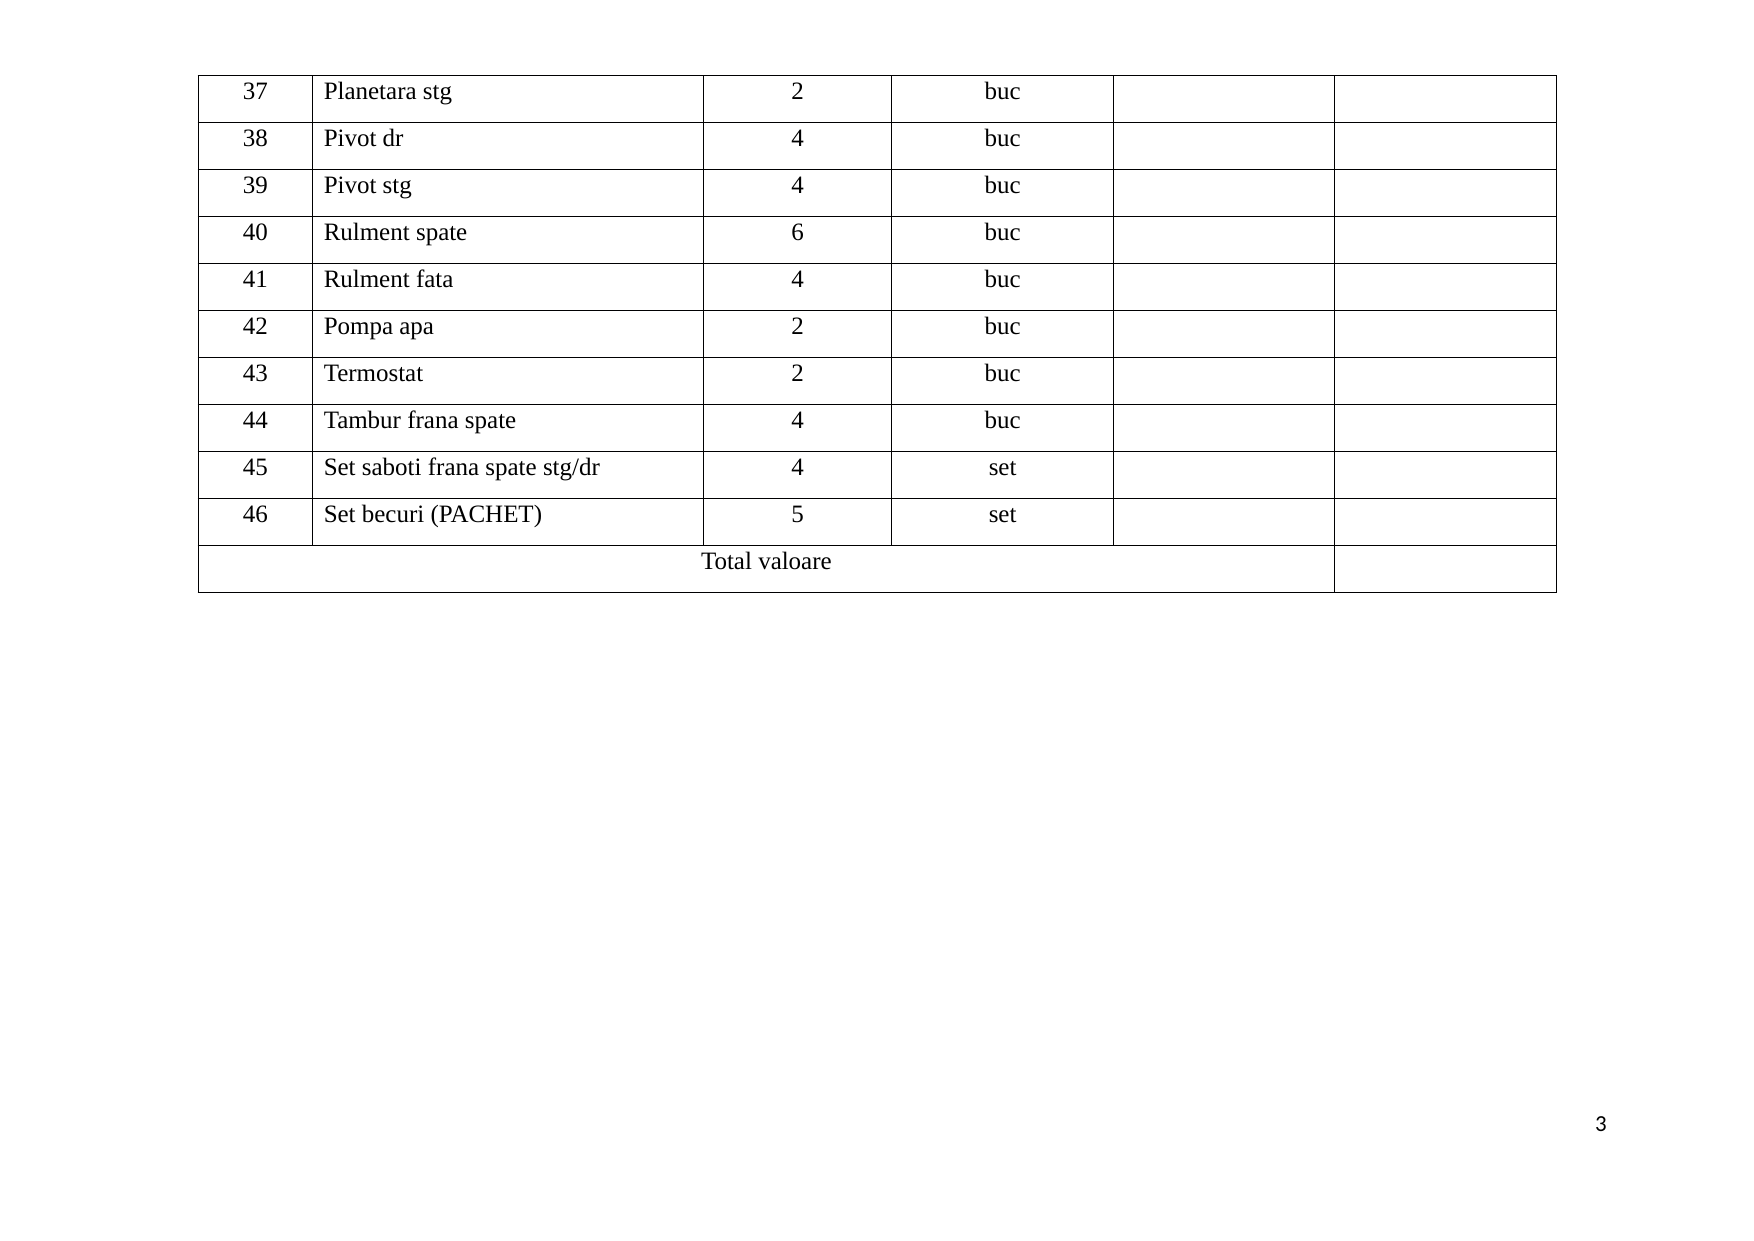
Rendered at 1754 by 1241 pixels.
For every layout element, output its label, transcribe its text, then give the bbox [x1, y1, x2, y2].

table_cell 38 [199, 123, 312, 169]
table_cell 46 [199, 499, 312, 545]
table_cell [1335, 217, 1556, 263]
table_cell Termostat [313, 358, 703, 404]
table_cell 4 [704, 123, 891, 169]
table_cell Set becuri (PACHET) [313, 499, 703, 545]
table_cell 2 [704, 358, 891, 404]
table_cell buc [892, 123, 1113, 169]
table_cell [1335, 123, 1556, 169]
table_cell [1335, 311, 1556, 357]
table_cell [1114, 264, 1334, 310]
table_cell [1114, 499, 1334, 545]
table_cell [1114, 311, 1334, 357]
table_cell 39 [199, 170, 312, 216]
table_cell Tambur frana spate [313, 405, 703, 451]
table_cell [1335, 76, 1556, 122]
table_cell Rulment fata [313, 264, 703, 310]
table_cell buc [892, 358, 1113, 404]
table_cell 4 [704, 170, 891, 216]
table_cell [1114, 170, 1334, 216]
table_cell [1114, 123, 1334, 169]
table_cell [1114, 76, 1334, 122]
table_cell 4 [704, 405, 891, 451]
table_cell Rulment spate [313, 217, 703, 263]
table_cell [1114, 358, 1334, 404]
table_cell 2 [704, 76, 891, 122]
table_cell 44 [199, 405, 312, 451]
table_cell Total valoare [199, 546, 1334, 592]
table_cell [1335, 499, 1556, 545]
table_cell set [892, 499, 1113, 545]
table_cell [1335, 546, 1556, 592]
table_cell [1335, 170, 1556, 216]
table_cell 40 [199, 217, 312, 263]
table_cell [1114, 452, 1334, 498]
table_cell buc [892, 217, 1113, 263]
table_cell [1335, 358, 1556, 404]
table_cell 6 [704, 217, 891, 263]
table_cell [1335, 452, 1556, 498]
table_cell buc [892, 264, 1113, 310]
table_cell 4 [704, 264, 891, 310]
table_cell [1114, 405, 1334, 451]
table_cell buc [892, 405, 1113, 451]
table_cell 42 [199, 311, 312, 357]
table_cell set [892, 452, 1113, 498]
table_cell Pompa apa [313, 311, 703, 357]
table_cell [1335, 405, 1556, 451]
table_cell 41 [199, 264, 312, 310]
table_cell 5 [704, 499, 891, 545]
table_cell buc [892, 311, 1113, 357]
table_cell buc [892, 170, 1113, 216]
table_cell 43 [199, 358, 312, 404]
table_cell Pivot stg [313, 170, 703, 216]
table_cell Pivot dr [313, 123, 703, 169]
table_cell [1114, 217, 1334, 263]
table_cell 4 [704, 452, 891, 498]
table_cell 2 [704, 311, 891, 357]
table_cell Set saboti frana spate stg/dr [313, 452, 703, 498]
table_cell Planetara stg [313, 76, 703, 122]
table_cell buc [892, 76, 1113, 122]
table_cell [1335, 264, 1556, 310]
table_cell 37 [199, 76, 312, 122]
table_cell 45 [199, 452, 312, 498]
